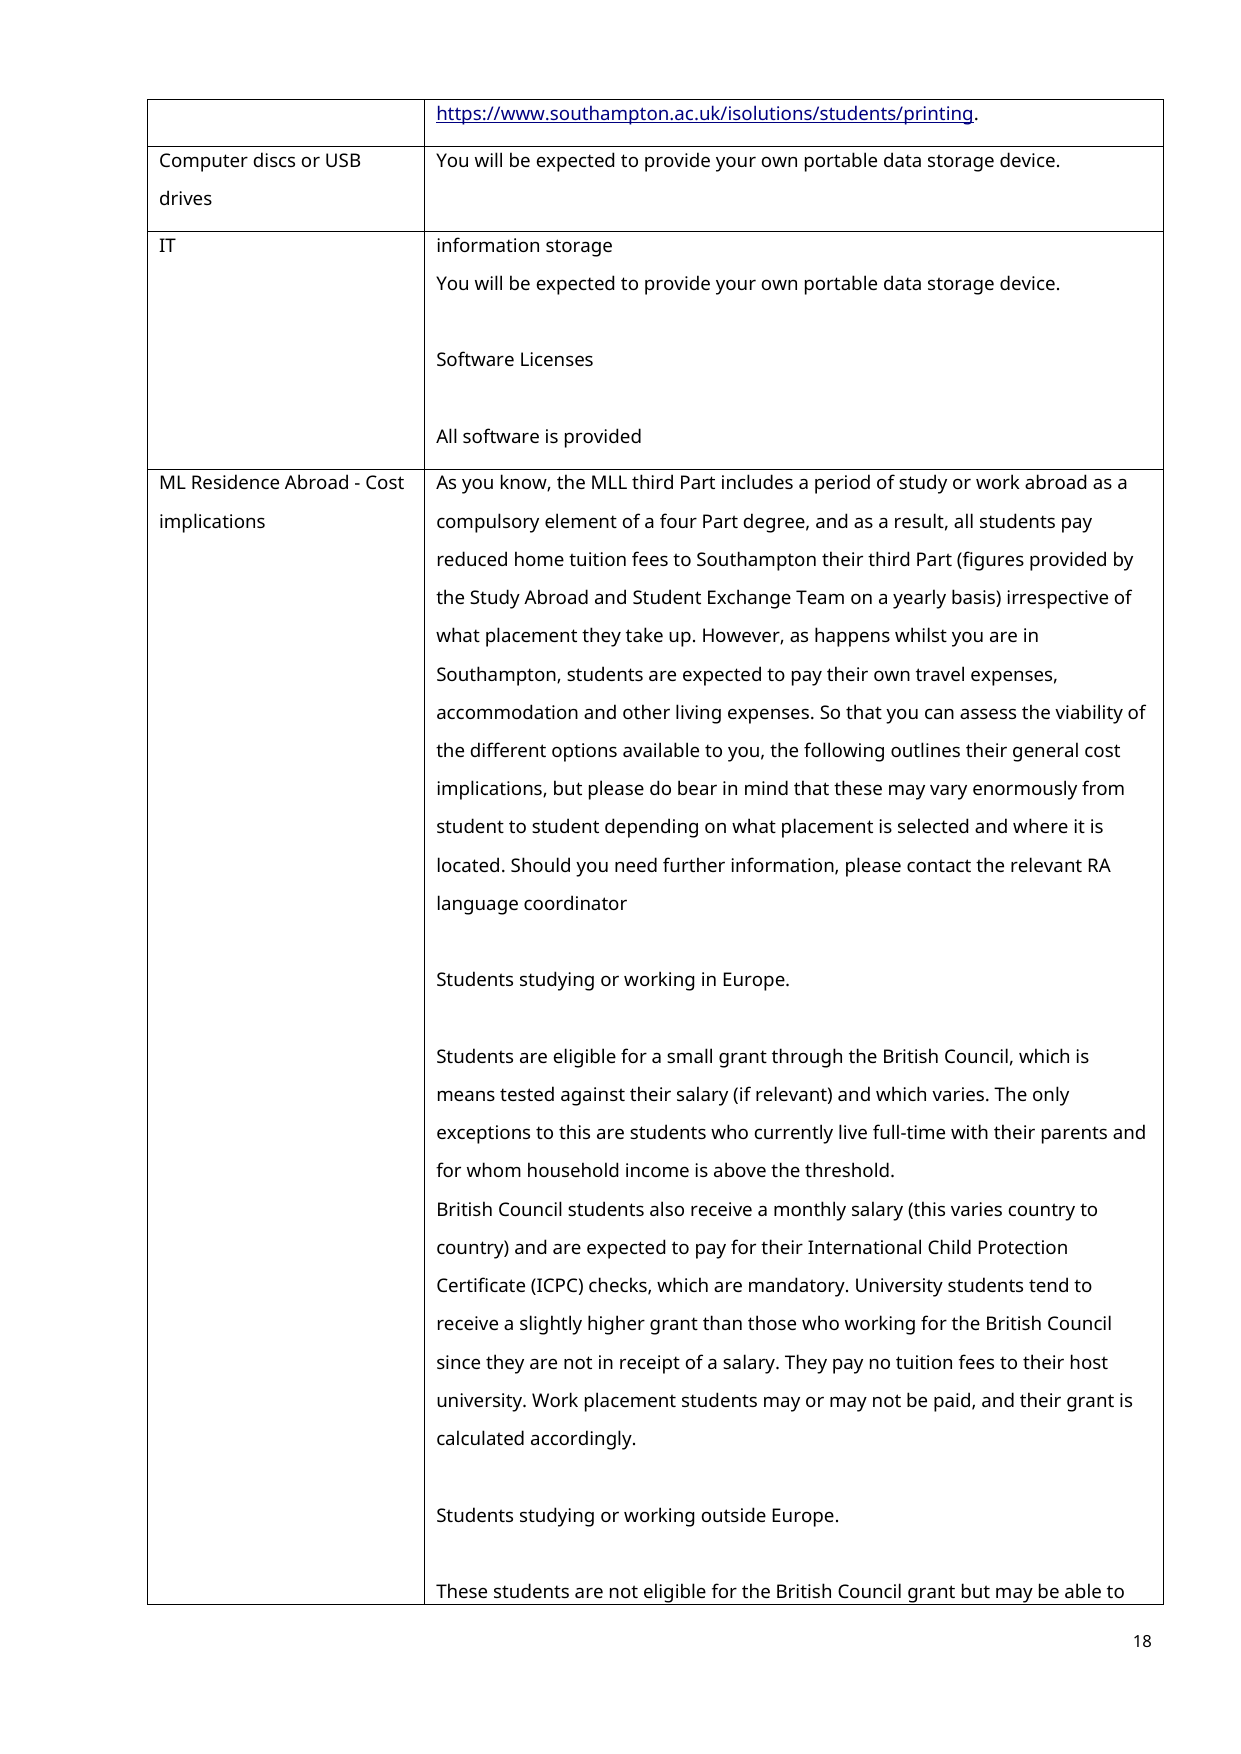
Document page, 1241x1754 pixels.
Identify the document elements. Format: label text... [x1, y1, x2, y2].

table_cell Computer discs or USB drives [148, 147, 424, 231]
table_cell IT [148, 232, 424, 469]
table_cell [148, 100, 424, 146]
table_cell information storage You will be expected to provide your own portable data storage device. Software Licenses All software is provided [425, 232, 1163, 469]
table_cell As you know, the MLL third Part includes a period of study or work abroad as a compulsory element of a four Part degree, and as a result, all students pay reduced home tuition fees to Southampton their third Part (figures provided by the Study Abroad and Student Exchange Team on a yearly basis) irrespective of what placement they take up. However, as happens whilst you are in Southampton, students are expected to pay their own travel expenses, accommodation and other living expenses. So that you can assess the viability of the different options available to you, the following outlines their general cost implications, but please do bear in mind that these may vary enormously from student to student depending on what placement is selected and where it is located. Should you need further information, please contact the relevant RA language coordinator Students studying or working in Europe. Students are eligible for a small grant through the British Council, which is means tested against their salary (if relevant) and which varies. The only exceptions to this are students who currently live full-time with their parents and for whom household income is above the threshold. British Council students also receive a monthly salary (this varies country to country) and are expected to pay for their International Child Protection Certificate (ICPC) checks, which are mandatory. University students tend to receive a slightly higher grant than those who working for the British Council since they are not in receipt of a salary. They pay no tuition fees to their host university. Work placement students may or may not be paid, and their grant is calculated accordingly. Students studying or working outside Europe. These students are not eligible for the British Council grant but may be able to [425, 470, 1163, 1604]
table_cell https://www.southampton.ac.uk/isolutions/students/printing. [425, 100, 1163, 146]
table_cell ML Residence Abroad - Cost implications [148, 470, 424, 1604]
table_cell You will be expected to provide your own portable data storage device. [425, 147, 1163, 231]
